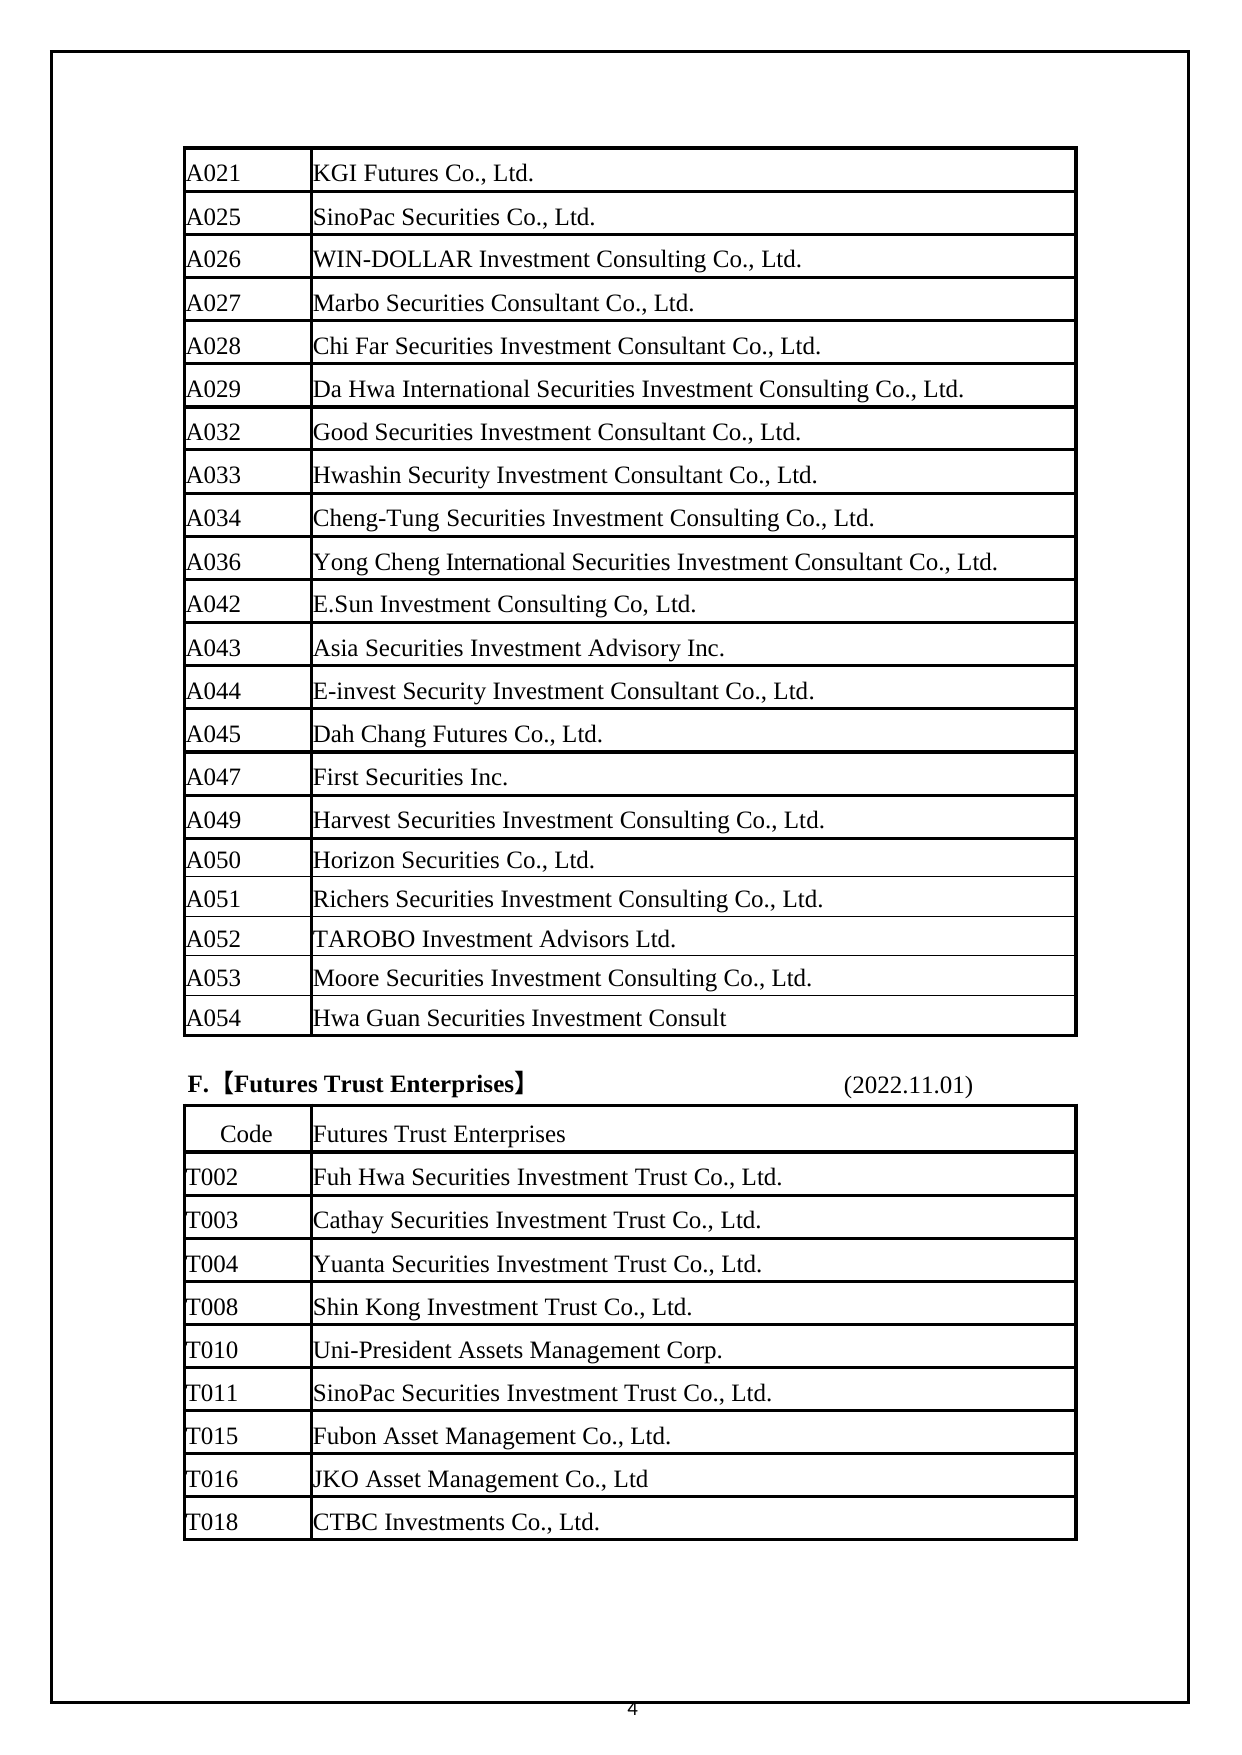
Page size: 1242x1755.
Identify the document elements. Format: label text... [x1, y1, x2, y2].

table_cell A034 [186, 495, 310, 534]
table_cell E-invest Security Investment Consultant Co., Ltd. [313, 667, 1074, 707]
table_cell A042 [186, 581, 310, 621]
table_cell WIN-DOLLAR Investment Consulting Co., Ltd. [313, 236, 1074, 276]
table_cell SinoPac Securities Co., Ltd. [313, 193, 1074, 233]
table_cell A049 [186, 797, 310, 837]
table_cell A033 [186, 451, 310, 492]
table_header Code [186, 1107, 310, 1150]
table_cell A044 [186, 667, 310, 707]
table_cell A027 [186, 279, 310, 319]
table_cell TAROBO Investment Advisors Ltd. [313, 917, 1074, 955]
table_cell A047 [186, 754, 310, 794]
table_cell Dah Chang Futures Co., Ltd. [313, 710, 1074, 750]
table_cell JKO Asset Management Co., Ltd [313, 1455, 1074, 1495]
table_cell Harvest Securities Investment Consulting Co., Ltd. [313, 797, 1074, 837]
table_cell E.Sun Investment Consulting Co, Ltd. [313, 581, 1074, 621]
table_cell Asia Securities Investment Advisory Inc. [313, 624, 1074, 664]
table_cell T008 [186, 1283, 310, 1323]
table_cell A036 [186, 538, 310, 578]
table_cell T010 [186, 1326, 310, 1366]
table_cell T004 [186, 1240, 310, 1280]
table_cell T002 [186, 1154, 310, 1193]
table_cell T015 [186, 1412, 310, 1452]
table_cell Hwashin Security Investment Consultant Co., Ltd. [313, 451, 1074, 492]
table_cell A054 [186, 996, 310, 1034]
table_cell Cathay Securities Investment Trust Co., Ltd. [313, 1197, 1074, 1237]
table_cell T016 [186, 1455, 310, 1495]
table_cell Horizon Securities Co., Ltd. [313, 840, 1074, 876]
table_cell Cheng-Tung Securities Investment Consulting Co., Ltd. [313, 495, 1074, 534]
table_header Futures Trust Enterprises [313, 1107, 1074, 1150]
table_header A021 [186, 150, 310, 189]
table_cell A051 [186, 877, 310, 916]
text F.【Futures Trust Enterprises】 (2022.11.01) [187, 1066, 1094, 1098]
table_cell Chi Far Securities Investment Consultant Co., Ltd. [313, 322, 1074, 362]
table_cell A029 [186, 365, 310, 405]
table_cell Da Hwa International Securities Investment Consulting Co., Ltd. [313, 365, 1074, 405]
table_cell A028 [186, 322, 310, 362]
table_cell A050 [186, 840, 310, 876]
table_cell T003 [186, 1197, 310, 1237]
table_cell Richers Securities Investment Consulting Co., Ltd. [313, 877, 1074, 916]
table_cell A032 [186, 409, 310, 448]
table_cell SinoPac Securities Investment Trust Co., Ltd. [313, 1369, 1074, 1409]
table_cell Marbo Securities Consultant Co., Ltd. [313, 279, 1074, 319]
table_cell A053 [186, 956, 310, 995]
table_cell T018 [186, 1498, 310, 1538]
table_cell A043 [186, 624, 310, 664]
table_cell Hwa Guan Securities Investment Consult [313, 996, 1074, 1034]
table_header KGI Futures Co., Ltd. [313, 150, 1074, 189]
table_cell A052 [186, 917, 310, 955]
table_cell A025 [186, 193, 310, 233]
table_cell CTBC Investments Co., Ltd. [313, 1498, 1074, 1538]
table_cell T011 [186, 1369, 310, 1409]
table_cell Yong Cheng International Securities Investment Consultant Co., Ltd. [313, 538, 1074, 578]
table_cell First Securities Inc. [313, 754, 1074, 794]
table_cell A045 [186, 710, 310, 750]
table_cell Moore Securities Investment Consulting Co., Ltd. [313, 956, 1074, 995]
table_cell Yuanta Securities Investment Trust Co., Ltd. [313, 1240, 1074, 1280]
table_cell Shin Kong Investment Trust Co., Ltd. [313, 1283, 1074, 1323]
table_cell Uni-President Assets Management Corp. [313, 1326, 1074, 1366]
table_cell Fubon Asset Management Co., Ltd. [313, 1412, 1074, 1452]
table_cell A026 [186, 236, 310, 276]
table_cell Good Securities Investment Consultant Co., Ltd. [313, 409, 1074, 448]
table_cell Fuh Hwa Securities Investment Trust Co., Ltd. [313, 1154, 1074, 1193]
